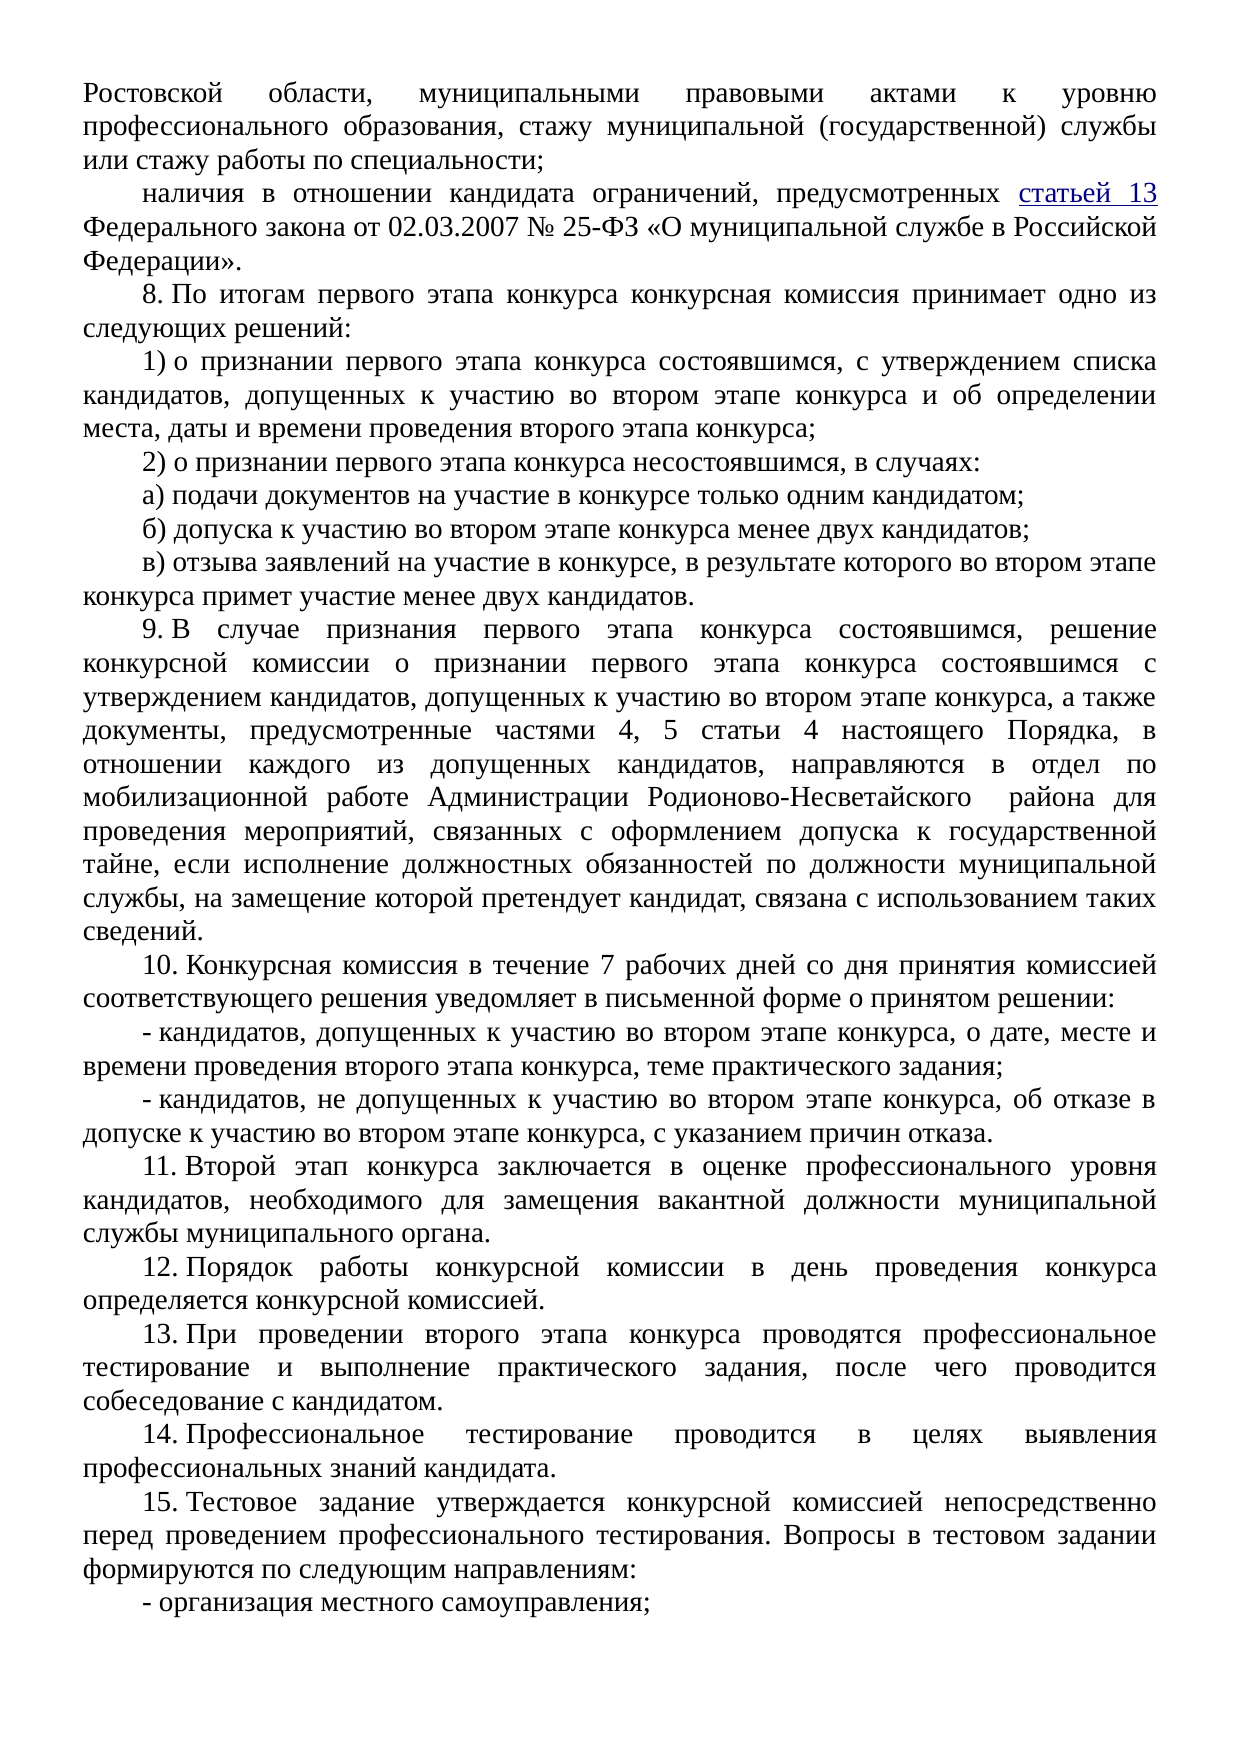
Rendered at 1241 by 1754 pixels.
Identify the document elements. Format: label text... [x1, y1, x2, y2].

text 2) о признании первого этапа конкурса несостоявшимся, в случаях: [83, 444, 1157, 477]
text - организация местного самоуправления; [83, 1584, 1157, 1618]
text Ростовской области, муниципальными правовыми актами к уровню профессионального образования, стажу муниципальной (государственной) службы или стажу работы по специальности; [83, 75, 1157, 176]
text - кандидатов, не допущенных к участию во втором этапе конкурса, об отказе в допуске к участию во втором этапе конкурса, с указанием причин отказа. [83, 1081, 1157, 1148]
text 13. При проведении второго этапа конкурса проводятся профессиональное тестирование и выполнение практического задания, после чего проводится собеседование с кандидатом. [83, 1316, 1157, 1417]
text а) подачи документов на участие в конкурсе только одним кандидатом; [83, 477, 1157, 511]
text 10. Конкурсная комиссия в течение 7 рабочих дней со дня принятия комиссией соответствующего решения уведомляет в письменной форме о принятом решении: [83, 947, 1157, 1014]
text б) допуска к участию во втором этапе конкурса менее двух кандидатов; [83, 511, 1157, 544]
text 8. По итогам первого этапа конкурса конкурсная комиссия принимает одно из следующих решений: [83, 276, 1157, 343]
text 12. Порядок работы конкурсной комиссии в день проведения конкурса определяется конкурсной комиссией. [83, 1249, 1157, 1316]
text 14. Профессиональное тестирование проводится в целях выявления профессиональных знаний кандидата. [83, 1417, 1157, 1484]
text 1) о признании первого этапа конкурса состоявшимся, с утверждением списка кандидатов, допущенных к участию во втором этапе конкурса и об определении места, даты и времени проведения второго этапа конкурса; [83, 343, 1157, 444]
text - кандидатов, допущенных к участию во втором этапе конкурса, о дате, месте и времени проведения второго этапа конкурса, теме практического задания; [83, 1014, 1157, 1081]
text 11. Второй этап конкурса заключается в оценке профессионального уровня кандидатов, необходимого для замещения вакантной должности муниципальной службы муниципального органа. [83, 1148, 1157, 1249]
text в) отзыва заявлений на участие в конкурсе, в результате которого во втором этапе конкурса примет участие менее двух кандидатов. [83, 544, 1157, 612]
text наличия в отношении кандидата ограничений, предусмотренных статьей 13 Федерального закона от 02.03.2007 № 25-ФЗ «О муниципальной службе в Российской Федерации». [83, 176, 1157, 276]
text 15. Тестовое задание утверждается конкурсной комиссией непосредственно перед проведением профессионального тестирования. Вопросы в тестовом задании формируются по следующим направлениям: [83, 1484, 1157, 1584]
text 9. В случае признания первого этапа конкурса состоявшимся, решение конкурсной комиссии о признании первого этапа конкурса состоявшимся с утверждением кандидатов, допущенных к участию во втором этапе конкурса, а также документы, предусмотренные частями 4, 5 статьи 4 настоящего Порядка, в отношении каждого из допущенных кандидатов, направляются в отдел по мобилизационной работе Администрации Родионово-Несветайского района для проведения мероприятий, связанных с оформлением допуска к государственной тайне, если исполнение должностных обязанностей по должности муниципальной службы, на замещение которой претендует кандидат, связана с использованием таких сведений. [83, 612, 1157, 947]
